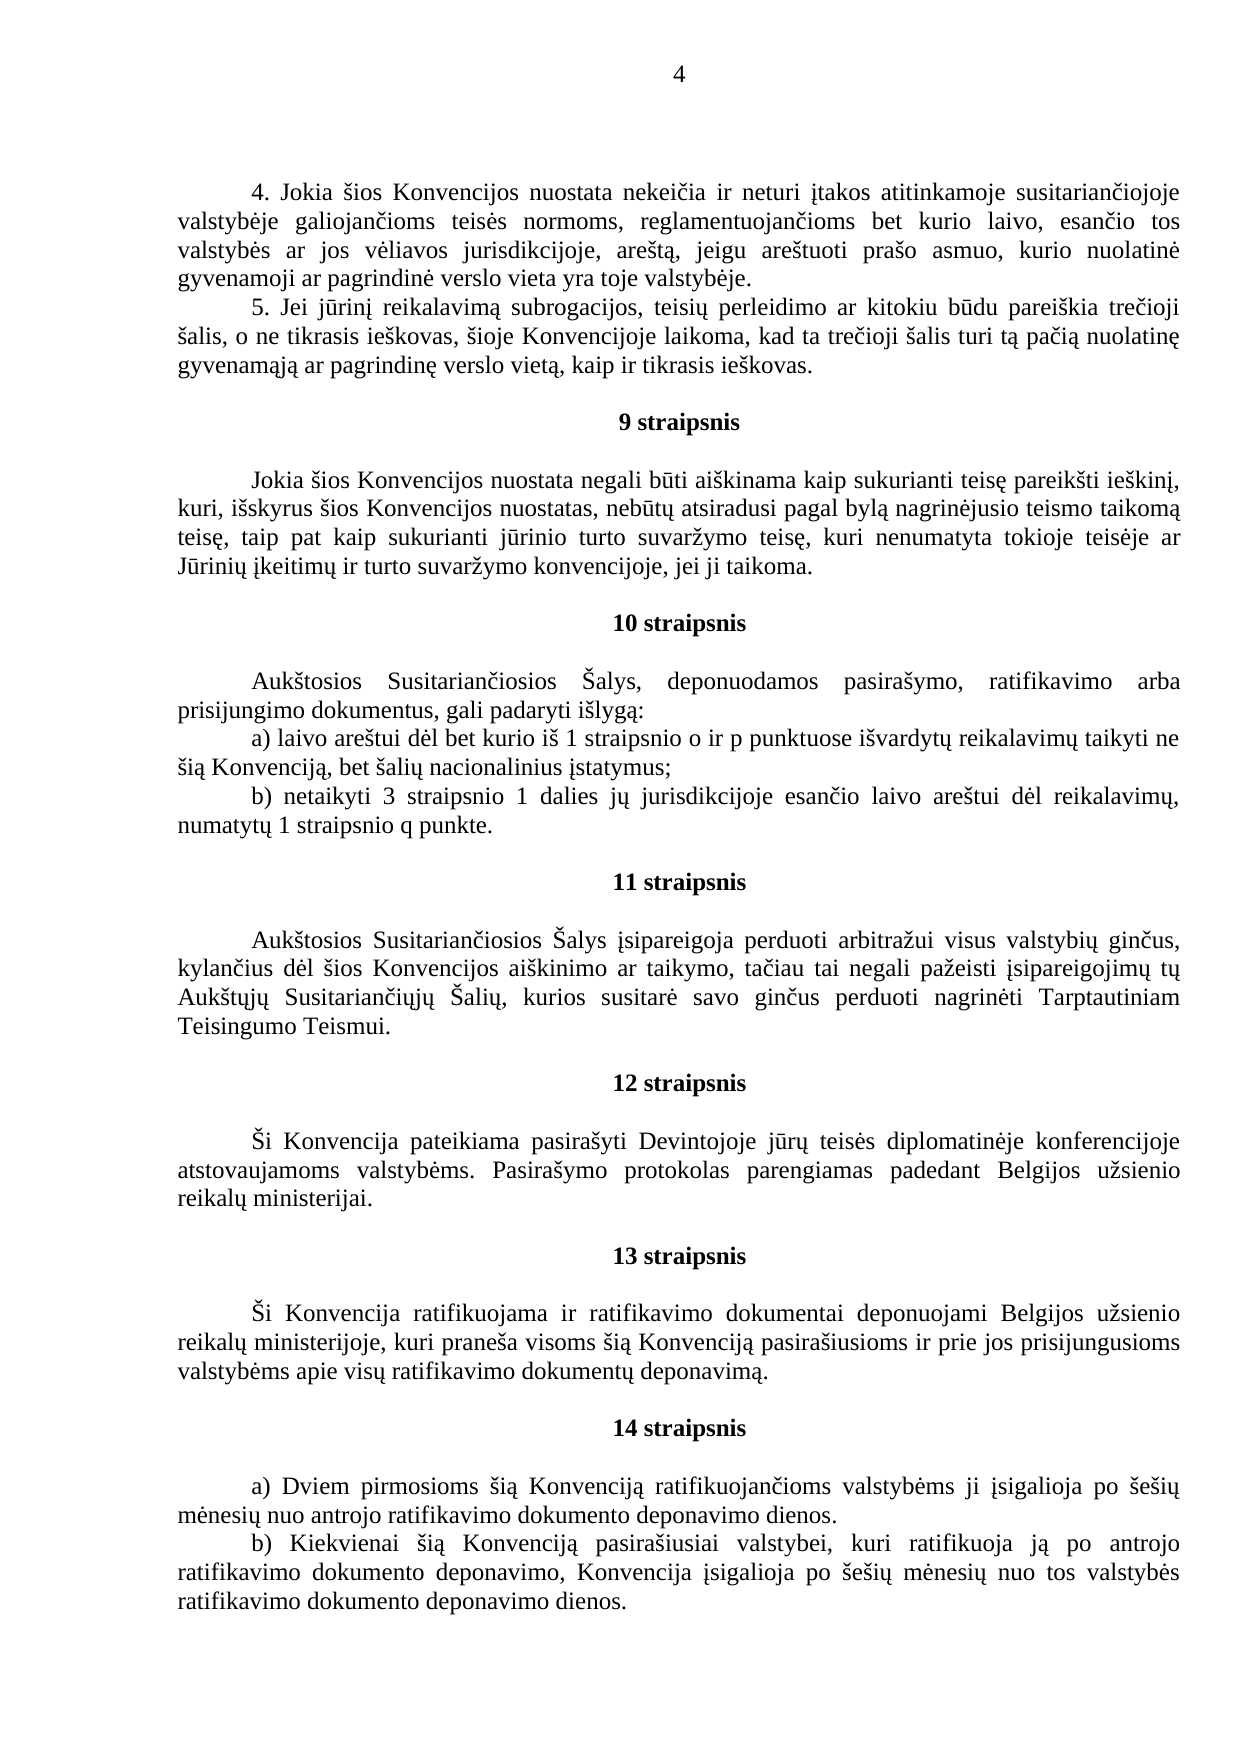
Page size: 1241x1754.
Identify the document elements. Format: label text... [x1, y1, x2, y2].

text Ši Konvencija pateikiama pasirašyti Devintojoje jūrų teisės diplomatinėje konferencijoje atstovaujamoms valstybėms. Pasirašymo protokolas parengiamas padedant Belgijos užsienio reikalų ministerijai. [177, 1126, 1181, 1212]
text 9 straipsnis [177, 407, 1181, 436]
text 11 straipsnis [177, 867, 1181, 896]
text 4. Jokia šios Konvencijos nuostata nekeičia ir neturi įtakos atitinkamoje susitariančiojoje valstybėje galiojančioms teisės normoms, reglamentuojančioms bet kurio laivo, esančio tos valstybės ar jos vėliavos jurisdikcijoje, areštą, jeigu areštuoti prašo asmuo, kurio nuolatinė gyvenamoji ar pagrindinė verslo vieta yra toje valstybėje. [177, 177, 1181, 292]
text b) Kiekvienai šią Konvenciją pasirašiusiai valstybei, kuri ratifikuoja ją po antrojo ratifikavimo dokumento deponavimo, Konvencija įsigalioja po šešių mėnesių nuo tos valstybės ratifikavimo dokumento deponavimo dienos. [177, 1528, 1181, 1615]
text Aukštosios Susitariančiosios Šalys įsipareigoja perduoti arbitražui visus valstybių ginčus, kylančius dėl šios Konvencijos aiškinimo ar taikymo, tačiau tai negali pažeisti įsipareigojimų tų Aukštųjų Susitariančiųjų Šalių, kurios susitarė savo ginčus perduoti nagrinėti Tarptautiniam Teisingumo Teismui. [177, 925, 1181, 1040]
text a) laivo areštui dėl bet kurio iš 1 straipsnio o ir p punktuose išvardytų reikalavimų taikyti ne šią Konvenciją, bet šalių nacionalinius įstatymus; [177, 723, 1181, 781]
text Jokia šios Konvencijos nuostata negali būti aiškinama kaip sukurianti teisę pareikšti ieškinį, kuri, išskyrus šios Konvencijos nuostatas, nebūtų atsiradusi pagal bylą nagrinėjusio teismo taikomą teisę, taip pat kaip sukurianti jūrinio turto suvaržymo teisę, kuri nenumatyta tokioje teisėje ar Jūrinių įkeitimų ir turto suvaržymo konvencijoje, jei ji taikoma. [177, 465, 1181, 580]
text 12 straipsnis [177, 1068, 1181, 1097]
text 13 straipsnis [177, 1241, 1181, 1270]
text a) Dviem pirmosioms šią Konvenciją ratifikuojančioms valstybėms ji įsigalioja po šešių mėnesių nuo antrojo ratifikavimo dokumento deponavimo dienos. [177, 1471, 1181, 1528]
text 10 straipsnis [177, 608, 1181, 637]
text 14 straipsnis [177, 1413, 1181, 1442]
text b) netaikyti 3 straipsnio 1 dalies jų jurisdikcijoje esančio laivo areštui dėl reikalavimų, numatytų 1 straipsnio q punkte. [177, 781, 1181, 838]
text 5. Jei jūrinį reikalavimą subrogacijos, teisių perleidimo ar kitokiu būdu pareiškia trečioji šalis, o ne tikrasis ieškovas, šioje Konvencijoje laikoma, kad ta trečioji šalis turi tą pačią nuolatinę gyvenamąją ar pagrindinę verslo vietą, kaip ir tikrasis ieškovas. [177, 292, 1181, 378]
text Aukštosios Susitariančiosios Šalys, deponuodamos pasirašymo, ratifikavimo arba prisijungimo dokumentus, gali padaryti išlygą: [177, 666, 1181, 723]
text Ši Konvencija ratifikuojama ir ratifikavimo dokumentai deponuojami Belgijos užsienio reikalų ministerijoje, kuri praneša visoms šią Konvenciją pasirašiusioms ir prie jos prisijungusioms valstybėms apie visų ratifikavimo dokumentų deponavimą. [177, 1298, 1181, 1385]
